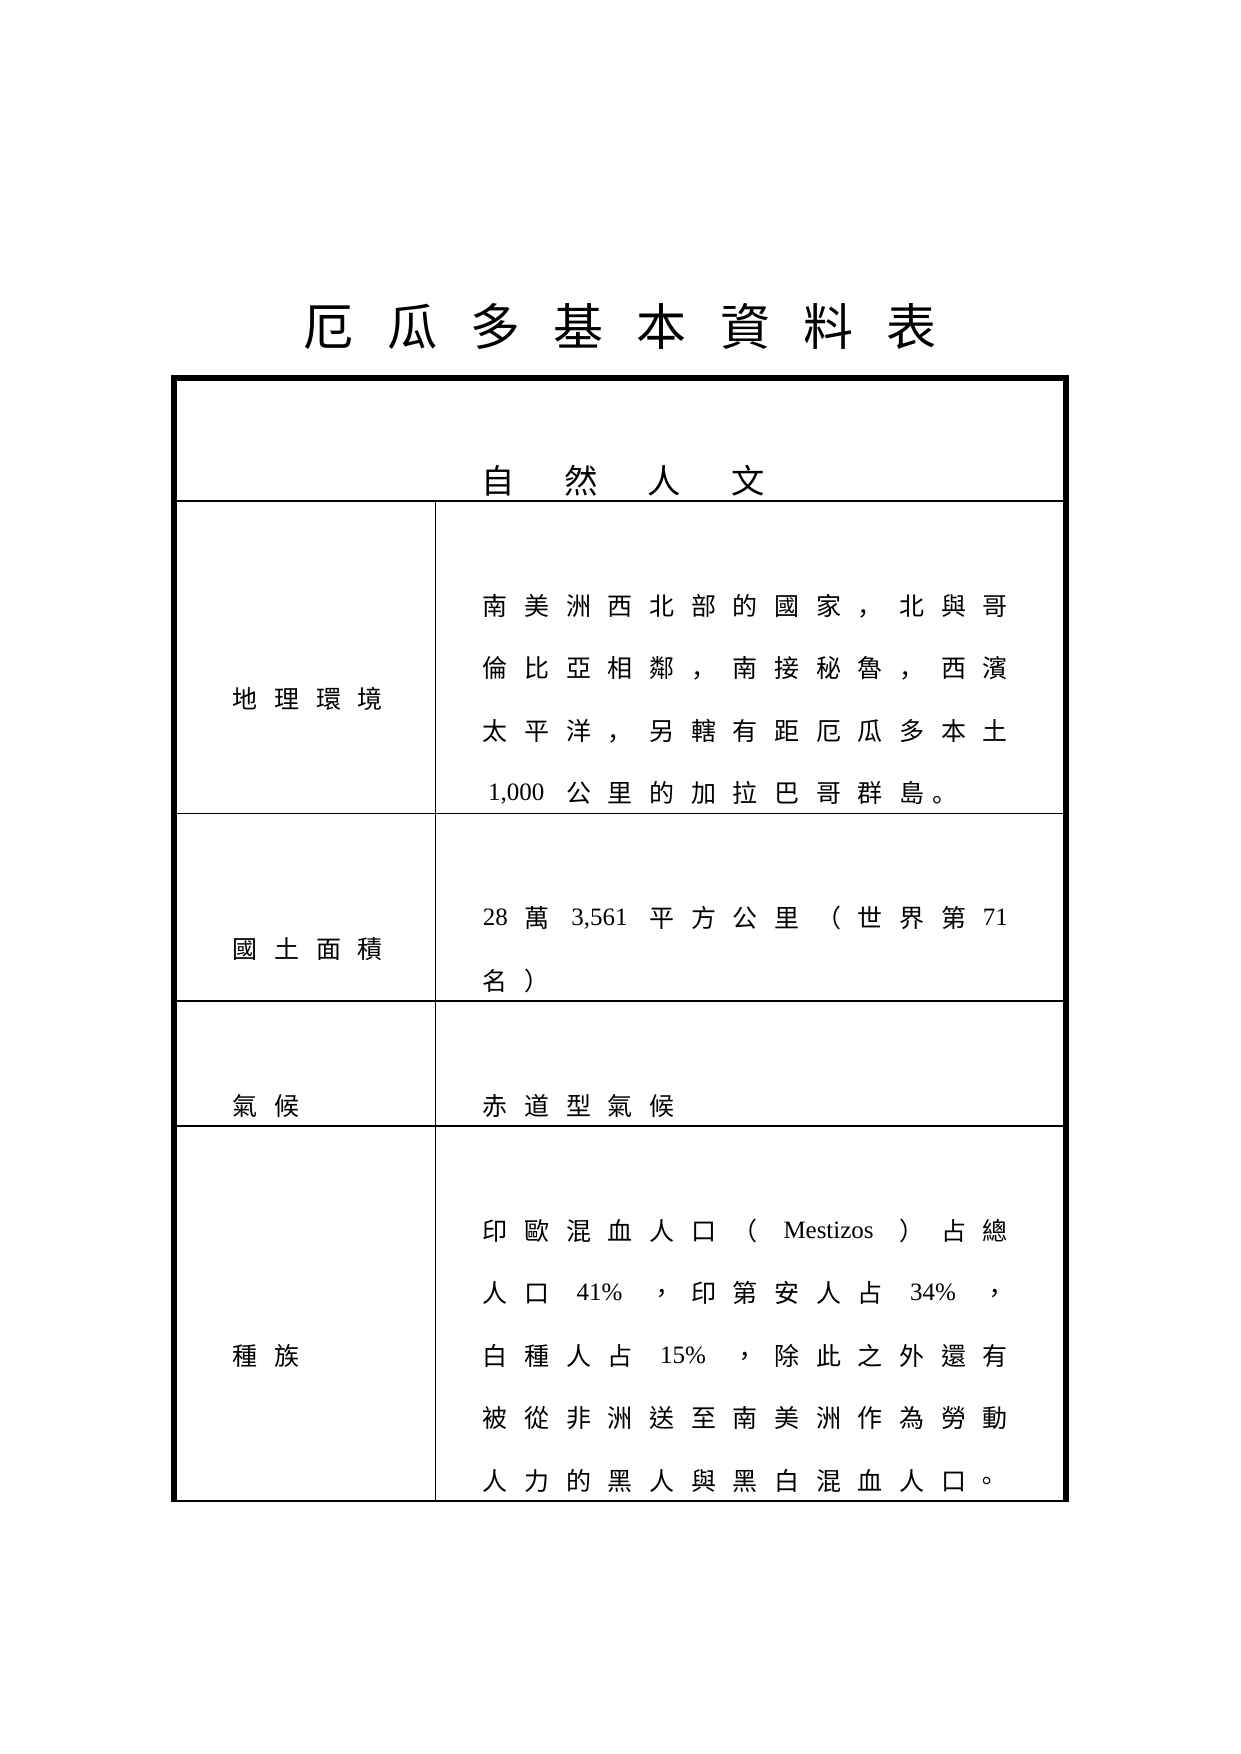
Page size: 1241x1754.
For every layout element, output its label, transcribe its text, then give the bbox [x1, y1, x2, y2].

table_cell 印歐混血人口（Mestizos）占總人口41%，印第安人占34%，白種人占15%，除此之外還有被從非洲送至南美洲作為勞動人力的黑人與黑白混血人口。 [436, 1127, 1063, 1500]
table_cell 國土面積 [177, 814, 435, 1000]
table_cell 赤道型氣候 [436, 1002, 1063, 1125]
table_cell 南美洲西北部的國家，北與哥倫比亞相鄰，南接秘魯，西濱太平洋，另轄有距厄瓜多本土1,000公里的加拉巴哥群島。 [436, 502, 1063, 813]
text 厄瓜多基本資料表 [183, 250, 1058, 375]
table_cell 28萬3,561平方公里（世界第71名） [436, 814, 1063, 1000]
table_cell 氣候 [177, 1002, 435, 1125]
table_cell 地理環境 [177, 502, 435, 813]
table_cell 種族 [177, 1127, 435, 1500]
table_header 自 然 人 文 [177, 381, 1063, 500]
